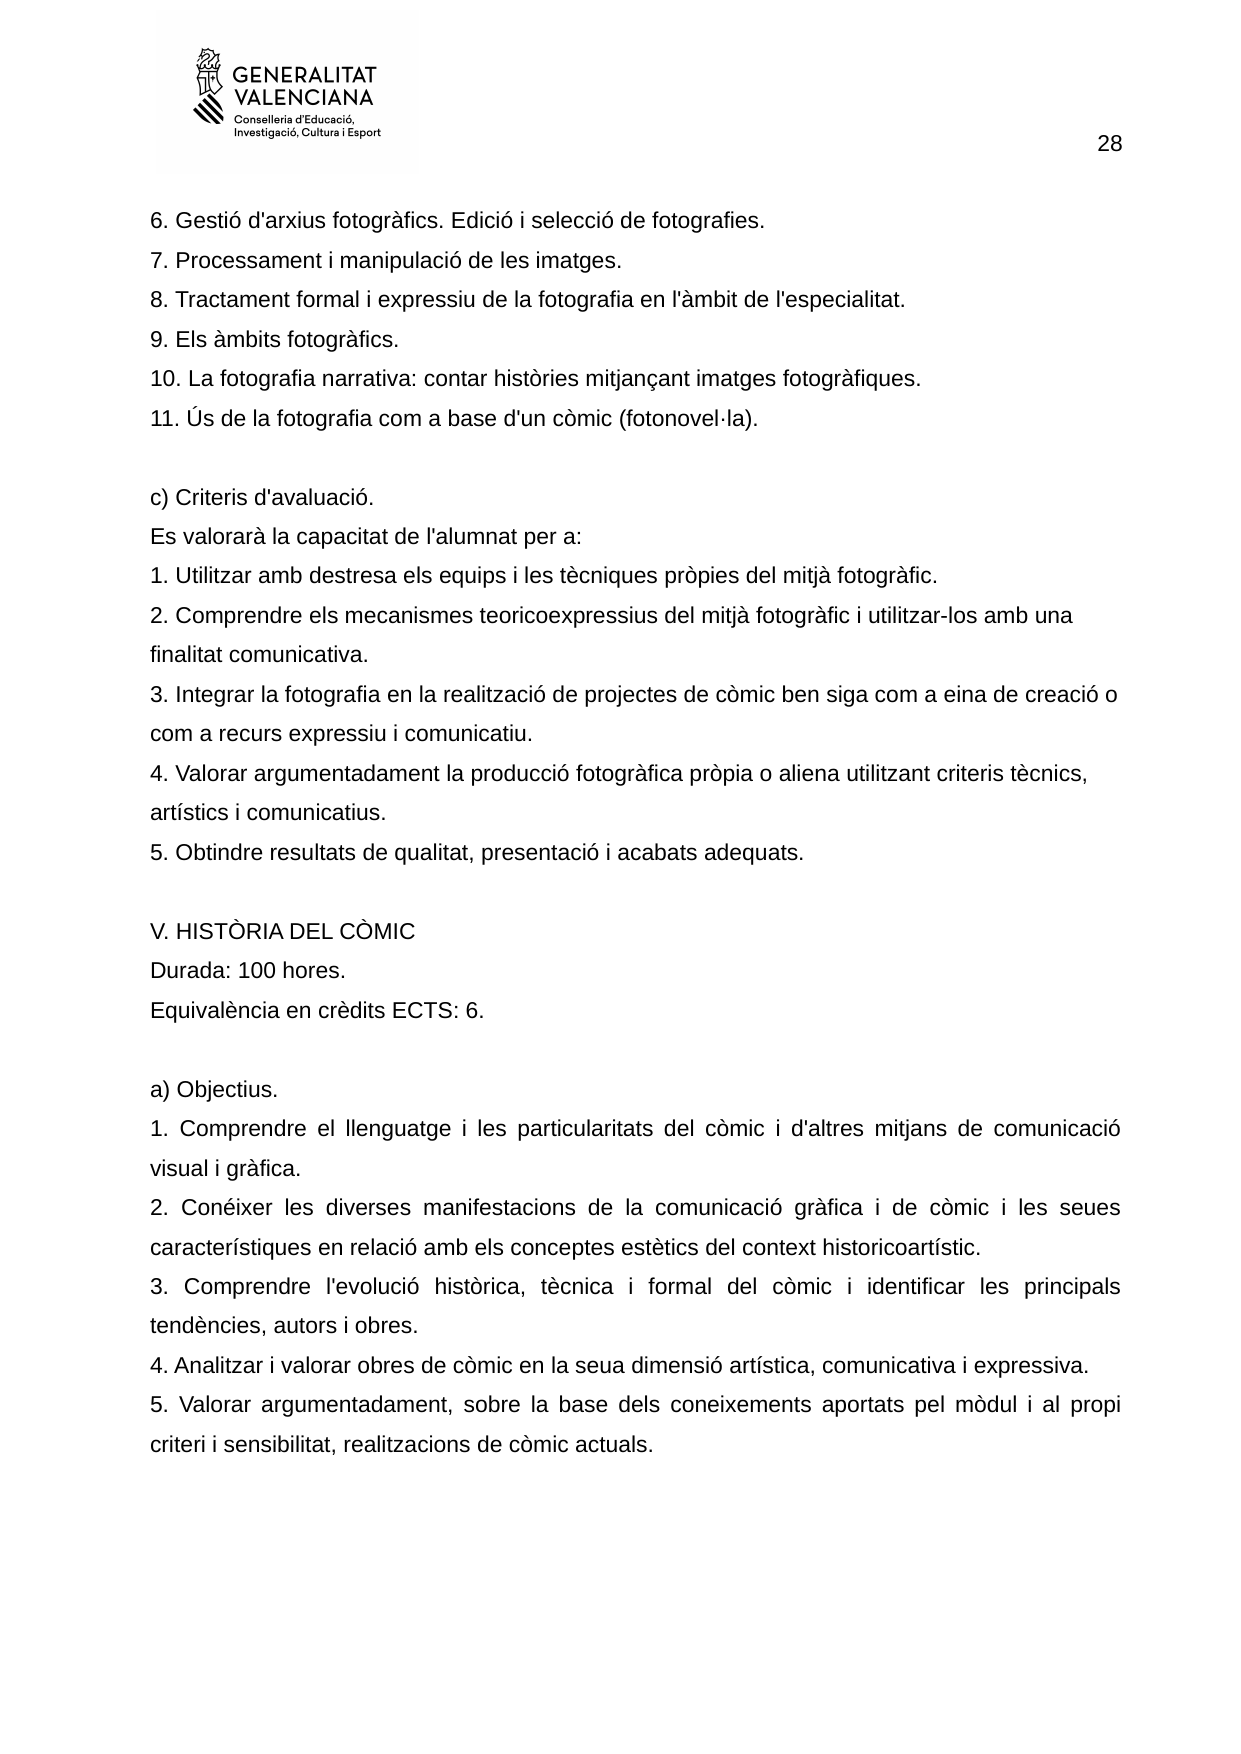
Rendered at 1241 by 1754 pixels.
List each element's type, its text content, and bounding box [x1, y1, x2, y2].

text 3. Integrar la fotografia en la realització de projectes de còmic ben siga com a eina de creació o com a recurs expressiu i comunicatiu. [150, 681, 1122, 747]
text 1. Utilitzar amb destresa els equips i les tècniques pròpies del mitjà fotogràfic. [150, 562, 1122, 589]
picture [155, 10, 419, 174]
text a) Objectius. [150, 1076, 1122, 1102]
text 2. Comprendre els mecanismes teoricoexpressius del mitjà fotogràfic i utilitzar-los amb una finalitat comunicativa. [150, 602, 1122, 668]
text 5. Obtindre resultats de qualitat, presentació i acabats adequats. [150, 839, 1122, 865]
text 4. Valorar argumentadament la producció fotogràfica pròpia o aliena utilitzant criteris tècnics, artístics i comunicatius. [150, 760, 1122, 826]
text 5. Valorar argumentadament, sobre la base dels coneixements aportats pel mòdul i al propi criteri i sensibilitat, realitzacions de còmic actuals. [150, 1391, 1122, 1457]
text 2. Conéixer les diverses manifestacions de la comunicació gràfica i de còmic i les seues característiques en relació amb els conceptes estètics del context historicoartístic. [150, 1194, 1122, 1260]
text Durada: 100 hores. [150, 957, 1122, 983]
text 7. Processament i manipulació de les imatges. [150, 247, 1122, 273]
text 11. Ús de la fotografia com a base d'un còmic (fotonovel·la). [150, 404, 1122, 431]
text c) Criteris d'avaluació. [150, 483, 1122, 510]
text 8. Tractament formal i expressiu de la fotografia en l'àmbit de l'especialitat. [150, 286, 1122, 312]
text Equivalència en crèdits ECTS: 6. [150, 997, 1122, 1023]
text 3. Comprendre l'evolució històrica, tècnica i formal del còmic i identificar les principals tendències, autors i obres. [150, 1273, 1122, 1339]
text 6. Gestió d'arxius fotogràfics. Edició i selecció de fotografies. [150, 207, 1122, 233]
text 10. La fotografia narrativa: contar històries mitjançant imatges fotogràfiques. [150, 365, 1122, 391]
text 1. Comprendre el llenguatge i les particularitats del còmic i d'altres mitjans de comunicació visual i gràfica. [150, 1115, 1122, 1181]
text Es valorarà la capacitat de l'alumnat per a: [150, 523, 1122, 549]
text V. HISTÒRIA DEL CÒMIC [150, 918, 1122, 944]
text 4. Analitzar i valorar obres de còmic en la seua dimensió artística, comunicativa i expressiva. [150, 1352, 1122, 1378]
text 9. Els àmbits fotogràfics. [150, 326, 1122, 352]
